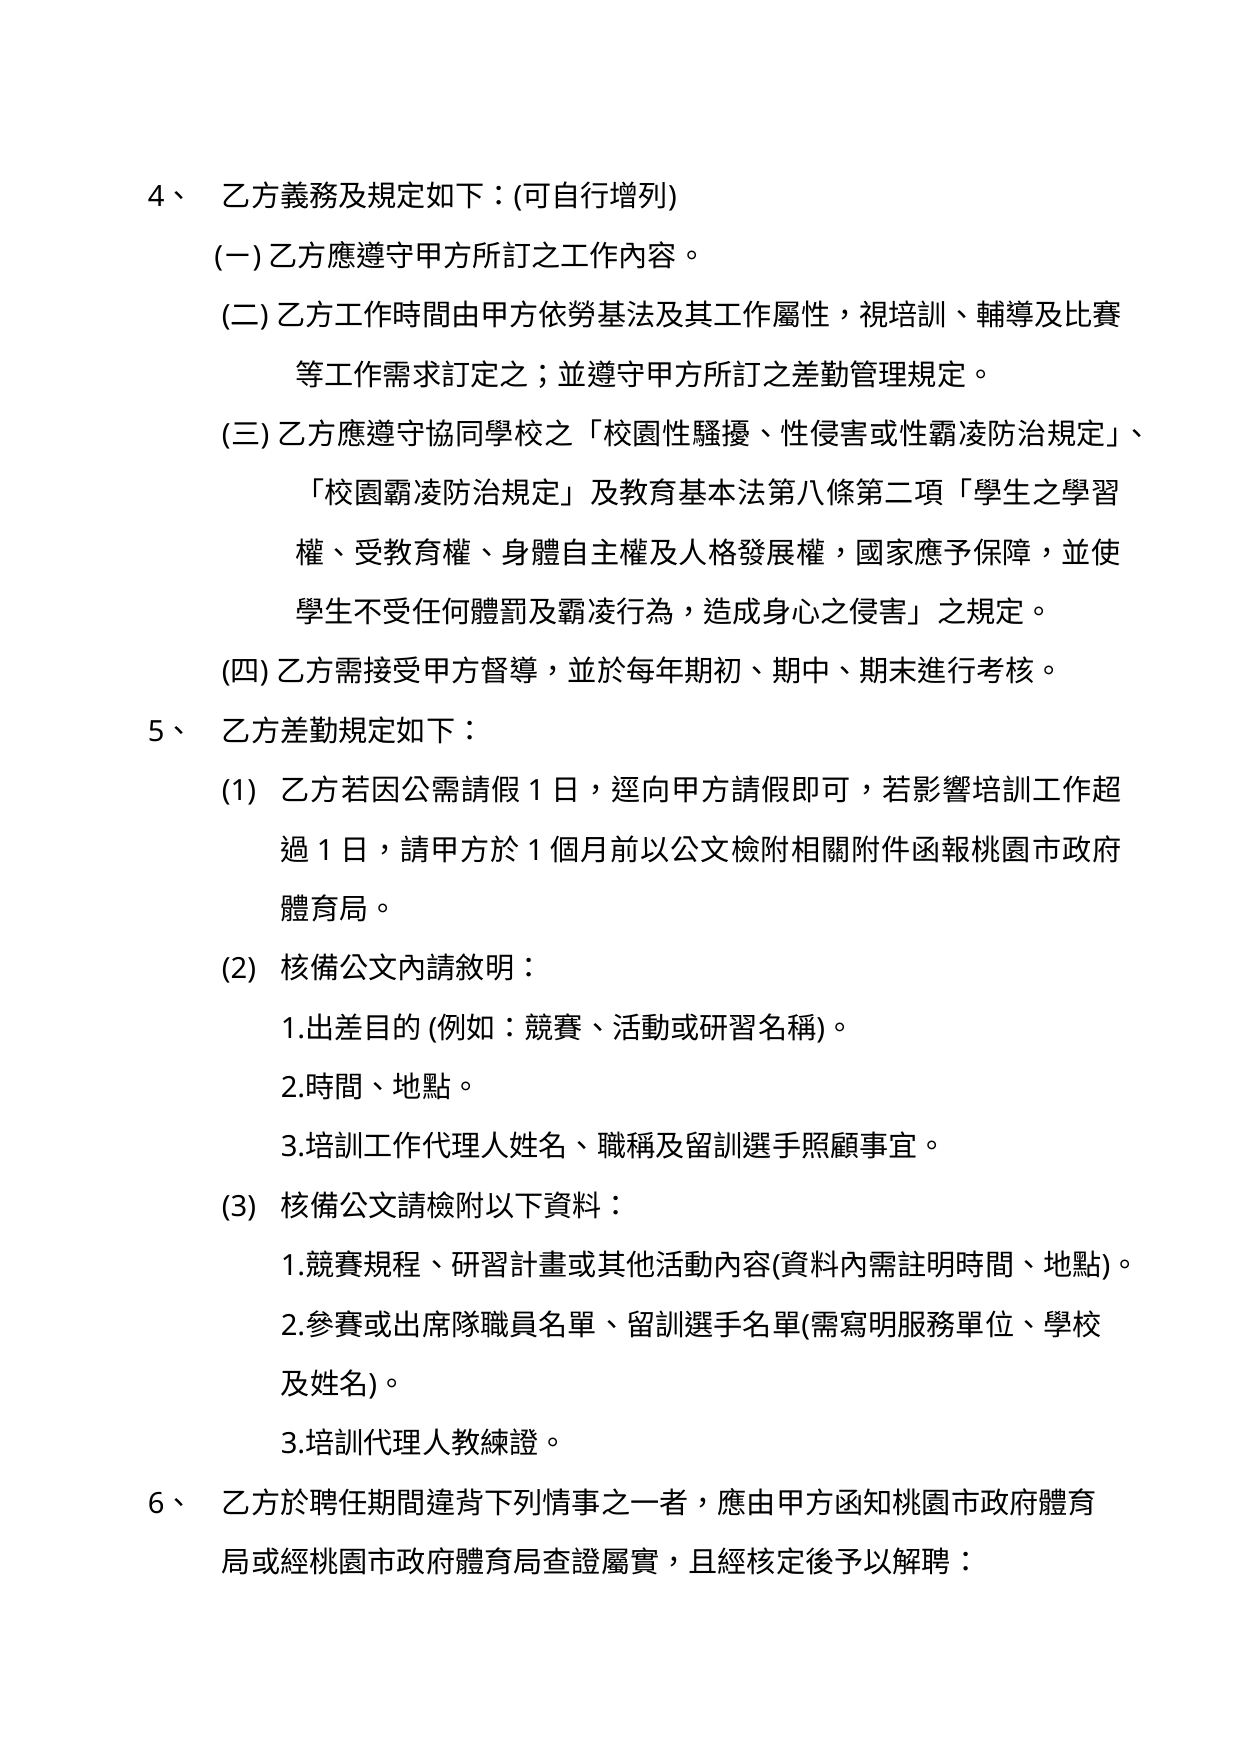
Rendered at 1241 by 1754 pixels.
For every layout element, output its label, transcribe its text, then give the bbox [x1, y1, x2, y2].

list 乙方義務及規定如下：(可自行增列) [148, 164, 1122, 224]
text (二) 乙方工作時間由甲方依勞基法及其工作屬性，視培訓、輔導及比賽等工作需求訂定之；並遵守甲方所訂之差勤管理規定。 [222, 283, 1122, 402]
text (ㄧ) 乙方應遵守甲方所訂之工作內容。 [148, 224, 1122, 283]
list 核備公文請檢附以下資料： [222, 1174, 1122, 1233]
list 乙方差勤規定如下： [148, 699, 1122, 758]
text 3.培訓工作代理人姓名、職稱及留訓選手照顧事宜。 [281, 1114, 1122, 1174]
list 乙方若因公需請假1日，逕向甲方請假即可，若影響培訓工作超過1日，請甲方於1個月前以公文檢附相關附件函報桃園市政府體育局。 [222, 758, 1122, 936]
text (四) 乙方需接受甲方督導，並於每年期初、期中、期末進行考核。 [222, 639, 1122, 699]
text 3.培訓代理人教練證。 [281, 1411, 1122, 1471]
text 1.出差目的 (例如：競賽、活動或研習名稱)。 [281, 996, 1122, 1055]
text 2.參賽或出席隊職員名單、留訓選手名單(需寫明服務單位、學校及姓名)。 [281, 1293, 1122, 1411]
text (三) 乙方應遵守協同學校之「校園性騷擾、性侵害或性霸凌防治規定」、「校園霸凌防治規定」及教育基本法第八條第二項「學生之學習權、受教育權、身體自主權及人格發展權，國家應予保障，並使學生不受任何體罰及霸凌行為，造成身心之侵害」之規定。 [222, 402, 1122, 639]
list 核備公文內請敘明： [222, 936, 1122, 996]
text 1.競賽規程、研習計畫或其他活動內容(資料內需註明時間、地點)。 [281, 1233, 1122, 1293]
list 乙方於聘任期間違背下列情事之一者，應由甲方函知桃園市政府體育局或經桃園市政府體育局查證屬實，且經核定後予以解聘： [148, 1471, 1122, 1589]
text 2.時間、地點。 [281, 1055, 1122, 1114]
